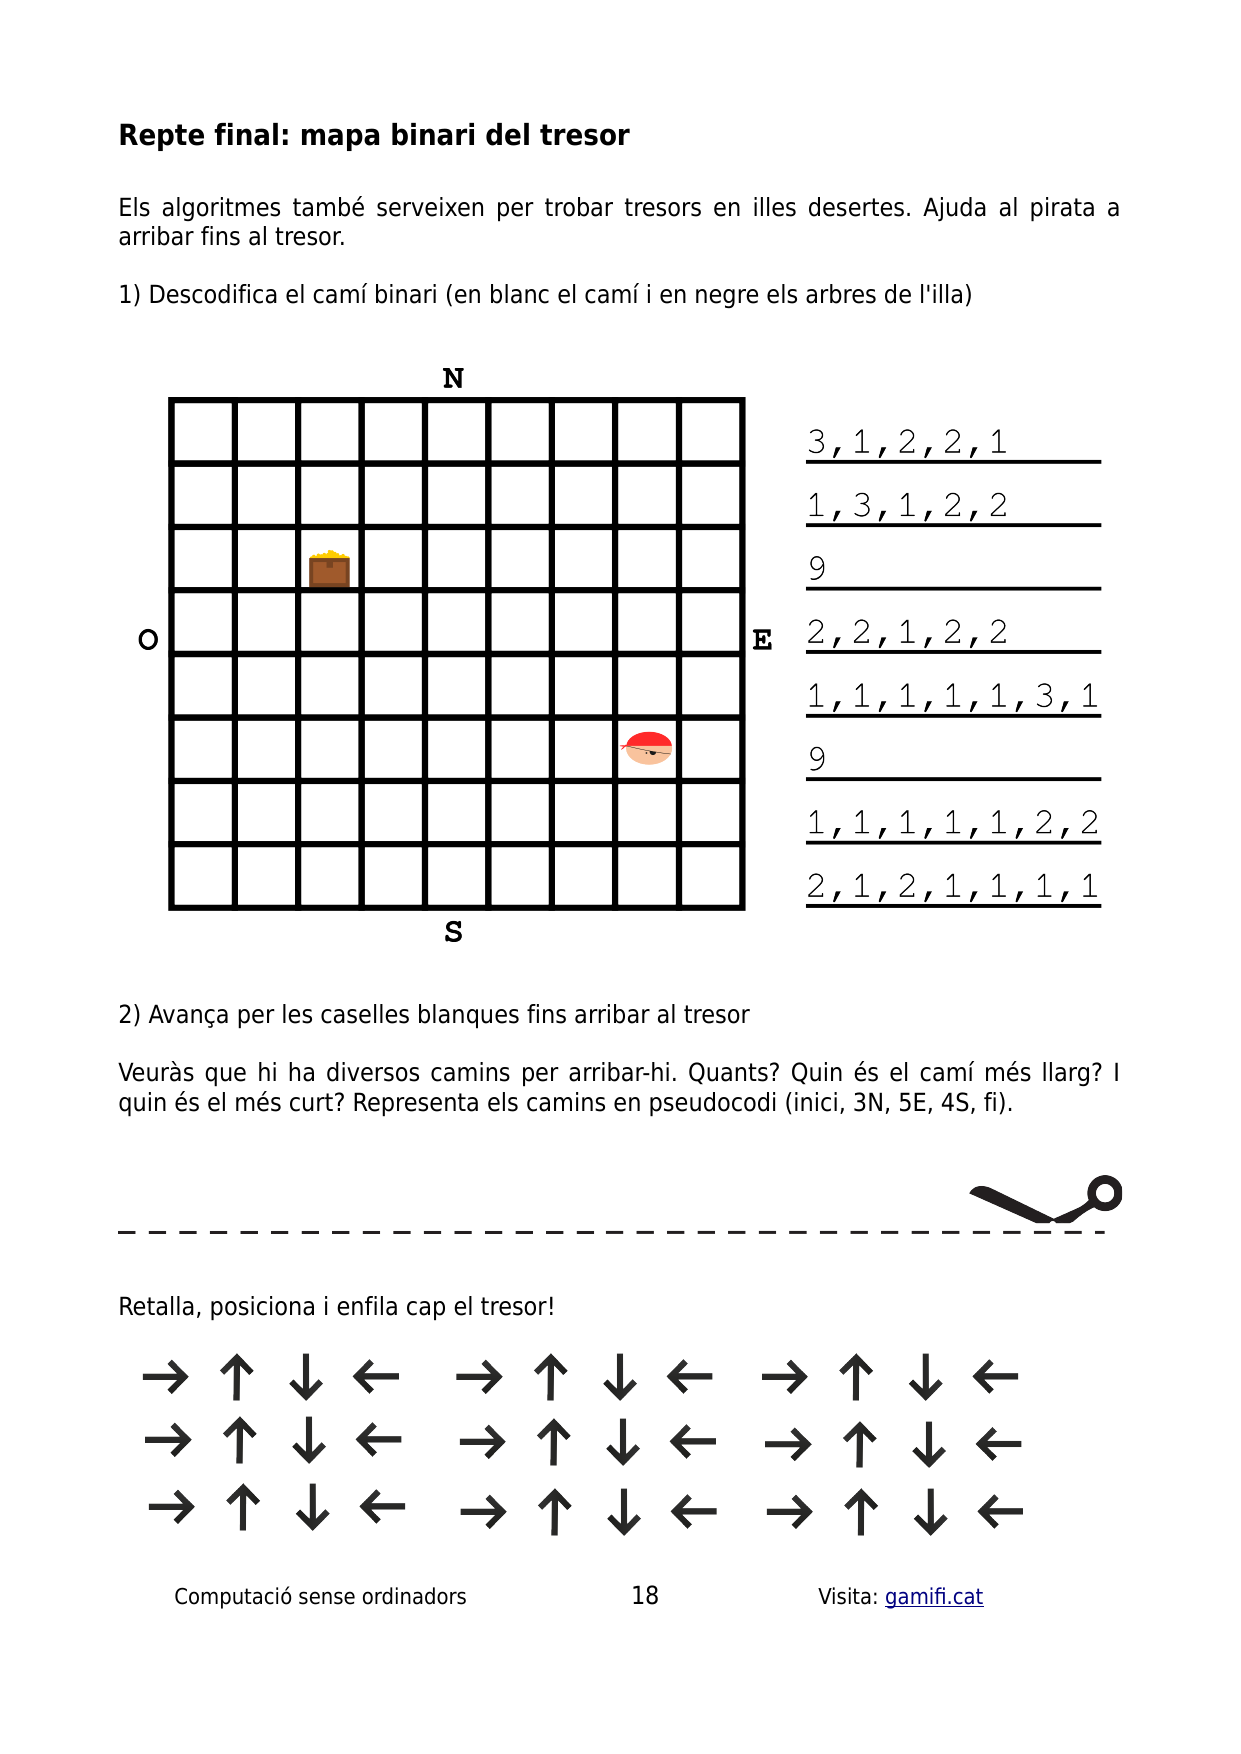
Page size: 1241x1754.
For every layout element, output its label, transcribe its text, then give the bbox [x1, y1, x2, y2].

subtitle Repte final: mapa binari del tresor [118, 118, 1122, 152]
picture [459, 1418, 716, 1466]
text 2) Avança per les caselles blanques fins arribar al tresor [118, 1000, 1122, 1029]
picture [142, 1353, 399, 1401]
picture [456, 1353, 713, 1401]
picture [148, 1483, 406, 1531]
text 1) Descodifica el camí binari (en blanc el camí i en negre els arbres de l'illa) [118, 281, 1122, 310]
picture [460, 1488, 717, 1536]
picture [765, 1421, 1022, 1468]
picture [118, 1175, 1123, 1234]
text Retalla, posiciona i enfila cap el tresor! [118, 1292, 1122, 1321]
text Els algoritmes també serveixen per trobar tresors en illes desertes. Ajuda al pirata a arribar fins al tresor. [118, 193, 1122, 251]
picture [138, 368, 1102, 942]
picture [766, 1488, 1023, 1536]
picture [762, 1353, 1019, 1401]
picture [145, 1416, 402, 1464]
text Veuràs que hi ha diversos camins per arribar-hi. Quants? Quin és el camí més llarg? I quin és el més curt? Representa els camins en pseudocodi (inici, 3N, 5E, 4S, fi). [118, 1059, 1122, 1117]
